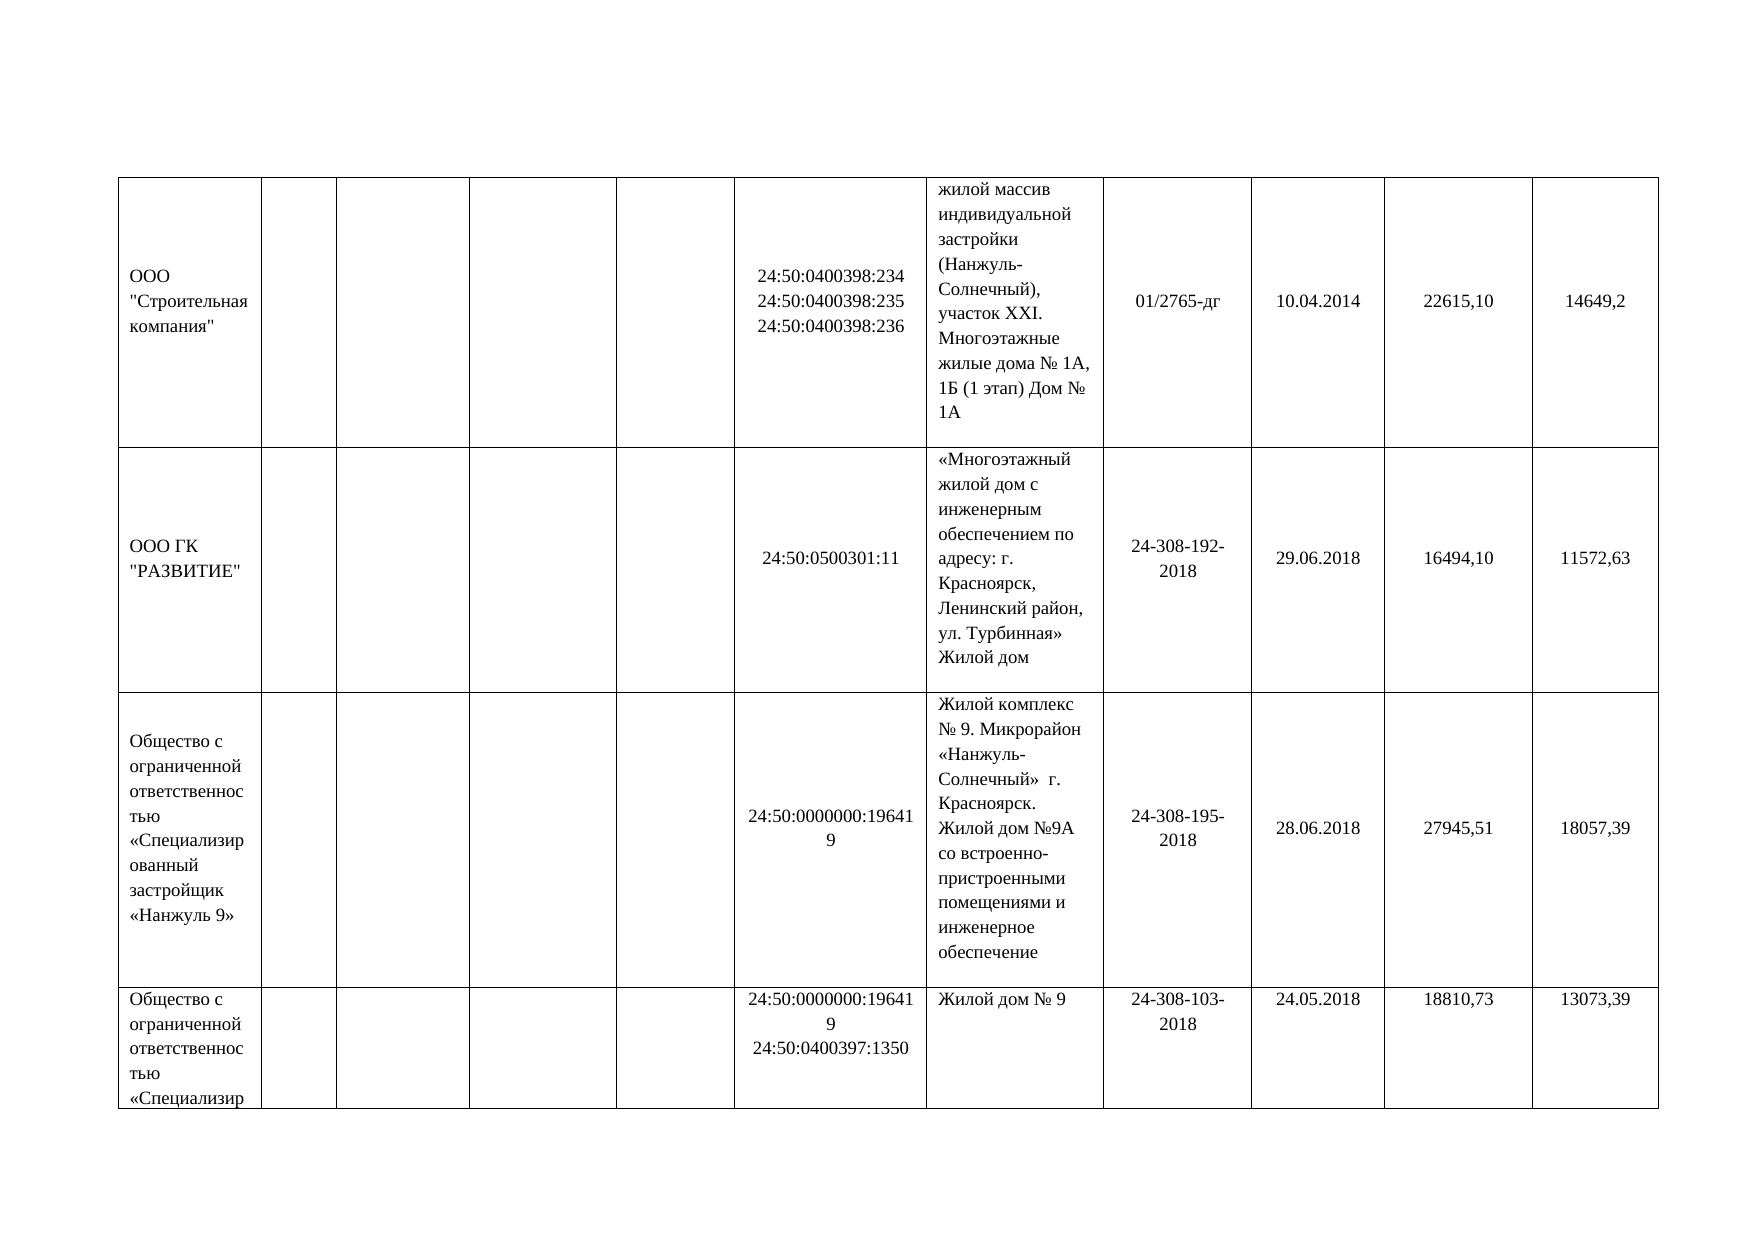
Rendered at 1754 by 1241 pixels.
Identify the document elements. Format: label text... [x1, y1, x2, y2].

table_cell Жилой комплекс № 9. Микрорайон «Нанжуль-Солнечный» г. Красноярск. Жилой дом №9А со встроенно-пристроенными помещениями и инженерное обеспечение [927, 693, 1103, 987]
table_cell жилой массив индивидуальной застройки (Нанжуль-Солнечный), участок XXI. Многоэтажные жилые дома № 1А, 1Б (1 этап) Дом № 1А [927, 178, 1103, 447]
table_cell [470, 693, 616, 987]
table_cell [470, 448, 616, 692]
table_cell [337, 988, 469, 1108]
table_cell 28.06.2018 [1252, 693, 1384, 987]
table_cell 24:50:0400398:234 24:50:0400398:235 24:50:0400398:236 [735, 178, 926, 447]
table_cell 13073,39 [1533, 988, 1658, 1108]
table_cell [337, 693, 469, 987]
table_cell 24-308-103-2018 [1104, 988, 1251, 1108]
table_cell [337, 178, 469, 447]
table_cell [617, 448, 734, 692]
table_cell [337, 448, 469, 692]
table_cell «Многоэтажный жилой дом с инженерным обеспечением по адресу: г. Красноярск, Ленинский район, ул. Турбинная» Жилой дом [927, 448, 1103, 692]
table_cell [617, 988, 734, 1108]
table_cell 22615,10 [1385, 178, 1532, 447]
table_cell ООО ГК "РАЗВИТИЕ" [119, 448, 261, 692]
table_cell 24:50:0500301:11 [735, 448, 926, 692]
table_cell Общество с ограниченной ответственностью «Специализированный застройщик «Нанжуль 9» [119, 693, 261, 987]
table_cell ООО "Строительная компания" [119, 178, 261, 447]
table_cell Общество с ограниченной ответственностью «Специализир [119, 988, 261, 1108]
table_cell 29.06.2018 [1252, 448, 1384, 692]
table_cell [617, 178, 734, 447]
table_cell 24-308-195-2018 [1104, 693, 1251, 987]
table_cell 24:50:0000000:196419 [735, 693, 926, 987]
table_cell 10.04.2014 [1252, 178, 1384, 447]
table_cell 24:50:0000000:196419 24:50:0400397:1350 [735, 988, 926, 1108]
table_cell 24.05.2018 [1252, 988, 1384, 1108]
table_cell 01/2765-дг [1104, 178, 1251, 447]
table_cell 11572,63 [1533, 448, 1658, 692]
table_cell [617, 693, 734, 987]
table_cell [262, 178, 336, 447]
table_cell Жилой дом № 9 [927, 988, 1103, 1108]
table_cell [262, 693, 336, 987]
table_cell [262, 448, 336, 692]
table_cell 18057,39 [1533, 693, 1658, 987]
table_cell 24-308-192-2018 [1104, 448, 1251, 692]
table_cell [262, 988, 336, 1108]
table_cell [470, 178, 616, 447]
table_cell 27945,51 [1385, 693, 1532, 987]
table_cell 14649,2 [1533, 178, 1658, 447]
table_cell 16494,10 [1385, 448, 1532, 692]
table_cell [470, 988, 616, 1108]
table_cell 18810,73 [1385, 988, 1532, 1108]
